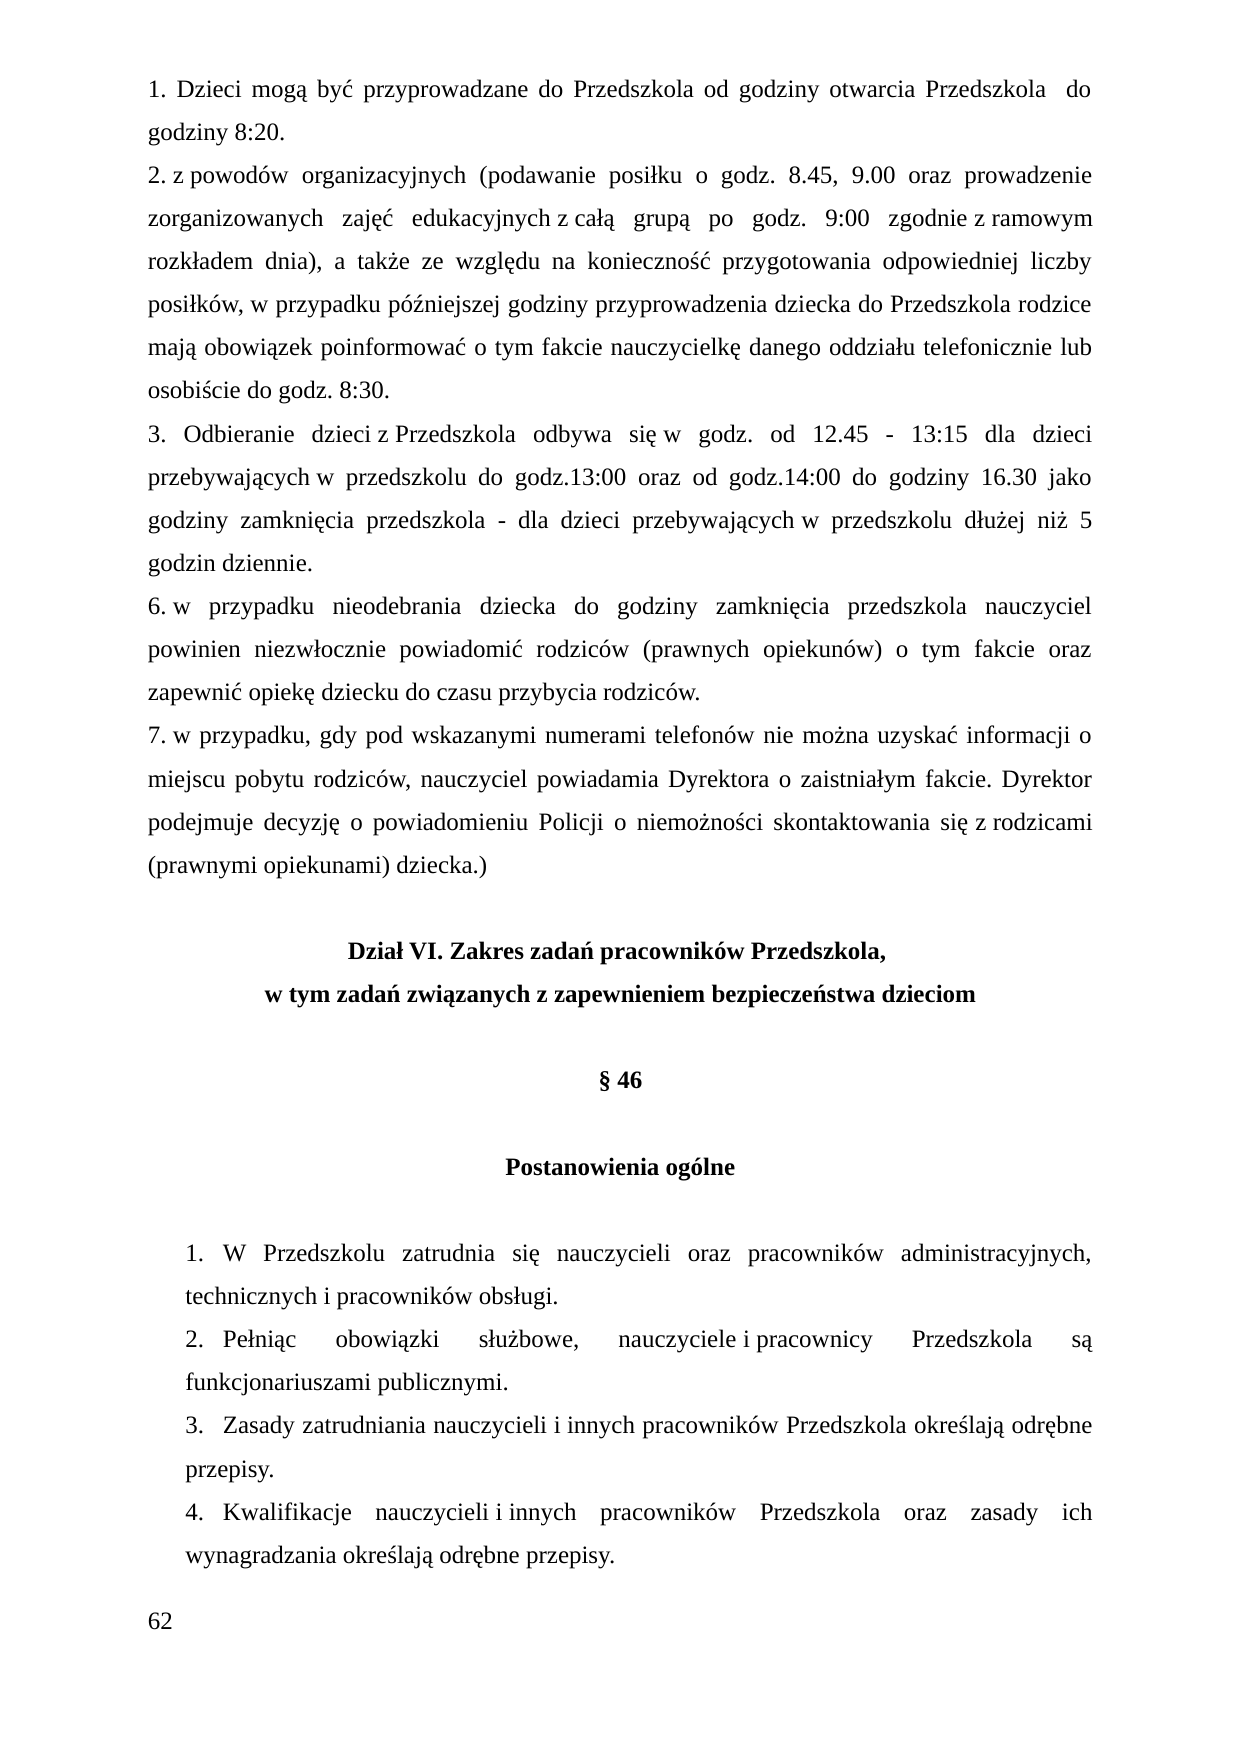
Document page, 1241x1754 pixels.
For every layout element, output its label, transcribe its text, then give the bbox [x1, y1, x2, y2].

list Kwalifikacje nauczycieli i innych pracowników Przedszkola oraz zasady ich wynagradzania określają odrębne przepisy. [185, 1497, 1093, 1569]
text 6. w przypadku nieodebrania dziecka do godziny zamknięcia przedszkola nauczyciel powinien niezwłocznie powiadomić rodziców (prawnych opiekunów) o tym fakcie oraz zapewnić opiekę dziecku do czasu przybycia rodziców. [148, 591, 1093, 706]
text Postanowienia ogólne [148, 1152, 1093, 1181]
list Zasady zatrudniania nauczycieli i innych pracowników Przedszkola określają odrębne przepisy. [185, 1411, 1093, 1482]
text 7. w przypadku, gdy pod wskazanymi numerami telefonów nie można uzyskać informacji o miejscu pobytu rodziców, nauczyciel powiadamia Dyrektora o zaistniałym fakcie. Dyrektor podejmuje decyzję o powiadomieniu Policji o niemożności skontaktowania się z rodzicami (prawnymi opiekunami) dziecka.) [148, 721, 1093, 879]
text Dział VI. Zakres zadań pracowników Przedszkola, [148, 936, 1093, 965]
text w tym zadań związanych z zapewnieniem bezpieczeństwa dzieciom [148, 979, 1093, 1008]
text 3. Odbieranie dzieci z Przedszkola odbywa się w godz. od 12.45 - 13:15 dla dzieci przebywających w przedszkolu do godz.13:00 oraz od godz.14:00 do godziny 16.30 jako godziny zamknięcia przedszkola - dla dzieci przebywających w przedszkolu dłużej niż 5 godzin dziennie. [148, 419, 1093, 577]
text 2. z powodów organizacyjnych (podawanie posiłku o godz. 8.45, 9.00 oraz prowadzenie zorganizowanych zajęć edukacyjnych z całą grupą po godz. 9:00 zgodnie z ramowym rozkładem dnia), a także ze względu na konieczność przygotowania odpowiedniej liczby posiłków, w przypadku późniejszej godziny przyprowadzenia dziecka do Przedszkola rodzice mają obowiązek poinformować o tym fakcie nauczycielkę danego oddziału telefonicznie lub osobiście do godz. 8:30. [148, 160, 1093, 404]
text § 46 [148, 1066, 1093, 1094]
text 1. Dzieci mogą być przyprowadzane do Przedszkola od godziny otwarcia Przedszkola do godziny 8:20. [148, 74, 1093, 146]
list W Przedszkolu zatrudnia się nauczycieli oraz pracowników administracyjnych, technicznych i pracowników obsługi. [185, 1238, 1093, 1310]
list Pełniąc obowiązki służbowe, nauczyciele i pracownicy Przedszkola są funkcjonariuszami publicznymi. [185, 1324, 1093, 1396]
